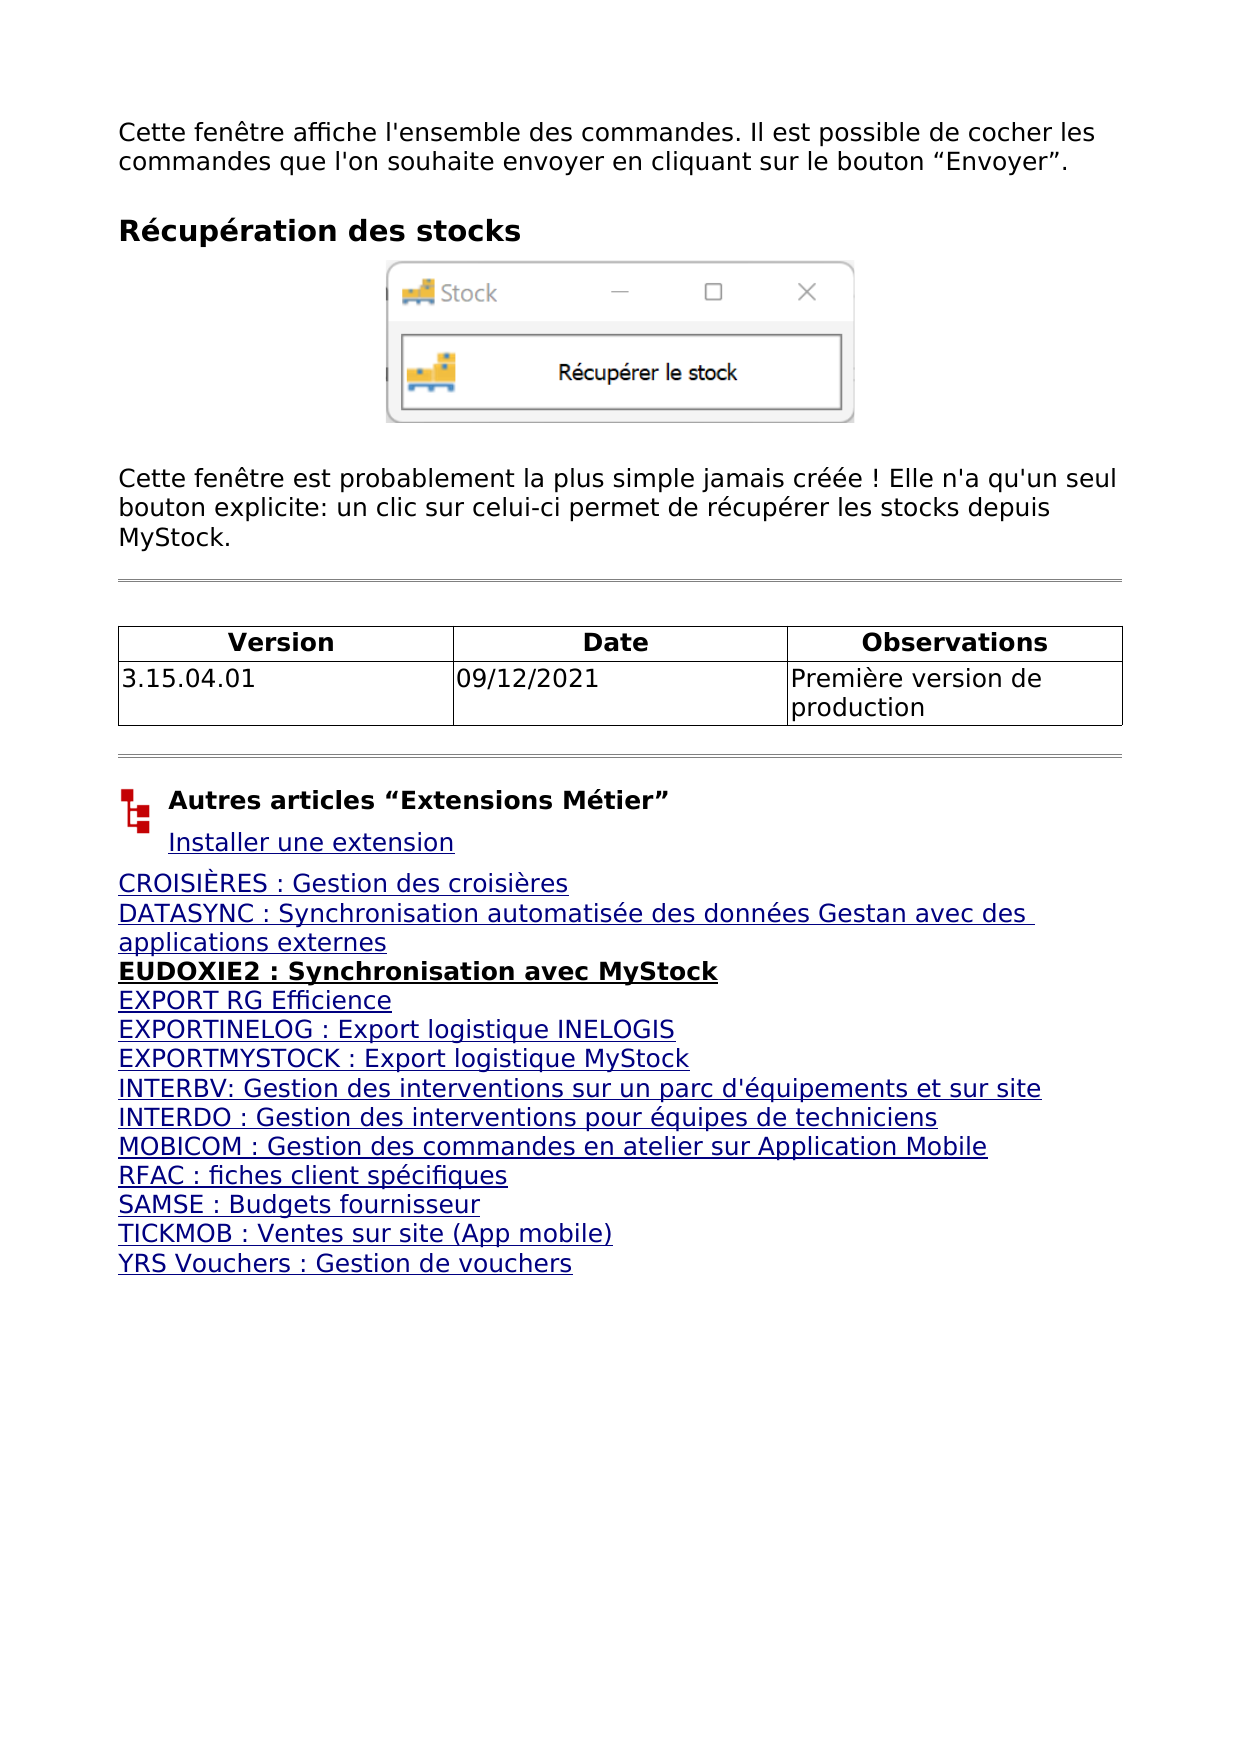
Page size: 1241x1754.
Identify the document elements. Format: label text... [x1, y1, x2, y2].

text Cette fenêtre affiche l'ensemble des commandes. Il est possible de cocher les commandes que l'on souhaite envoyer en cliquant sur le bouton “Envoyer”. [118, 118, 1122, 176]
text Cette fenêtre est probablement la plus simple jamais créée ! Elle n'a qu'un seul bouton explicite: un clic sur celui-ci permet de récupérer les stocks depuis MyStock. [118, 464, 1122, 552]
text CROISIÈRES : Gestion des croisières DATASYNC : Synchronisation automatisée des données Gestan avec des applications externes EUDOXIE2 : Synchronisation avec MyStock EXPORT RG Efficience EXPORTINELOG : Export logistique INELOGIS EXPORTMYSTOCK : Export logistique MyStock INTERBV: Gestion des interventions sur un parc d'équipements et sur site INTERDO : Gestion des interventions pour équipes de techniciens MOBICOM : Gestion des commandes en atelier sur Application Mobile RFAC : fiches client spécifiques SAMSE : Budgets fournisseur TICKMOB : Ventes sur site (App mobile) YRS Vouchers : Gestion de vouchers [118, 869, 1122, 1307]
table_cell 3.15.04.01 [119, 662, 453, 725]
text Autres articles “Extensions Métier” [169, 786, 1122, 815]
table_cell 09/12/2021 [454, 662, 787, 725]
table_header Version [119, 627, 453, 661]
table_header Date [454, 627, 787, 661]
picture [385, 260, 855, 423]
table_cell Première version de production [788, 662, 1122, 725]
text Installer une extension [118, 828, 1122, 857]
subtitle Récupération des stocks [118, 214, 1122, 248]
table_header Observations [788, 627, 1122, 661]
picture [118, 786, 169, 837]
